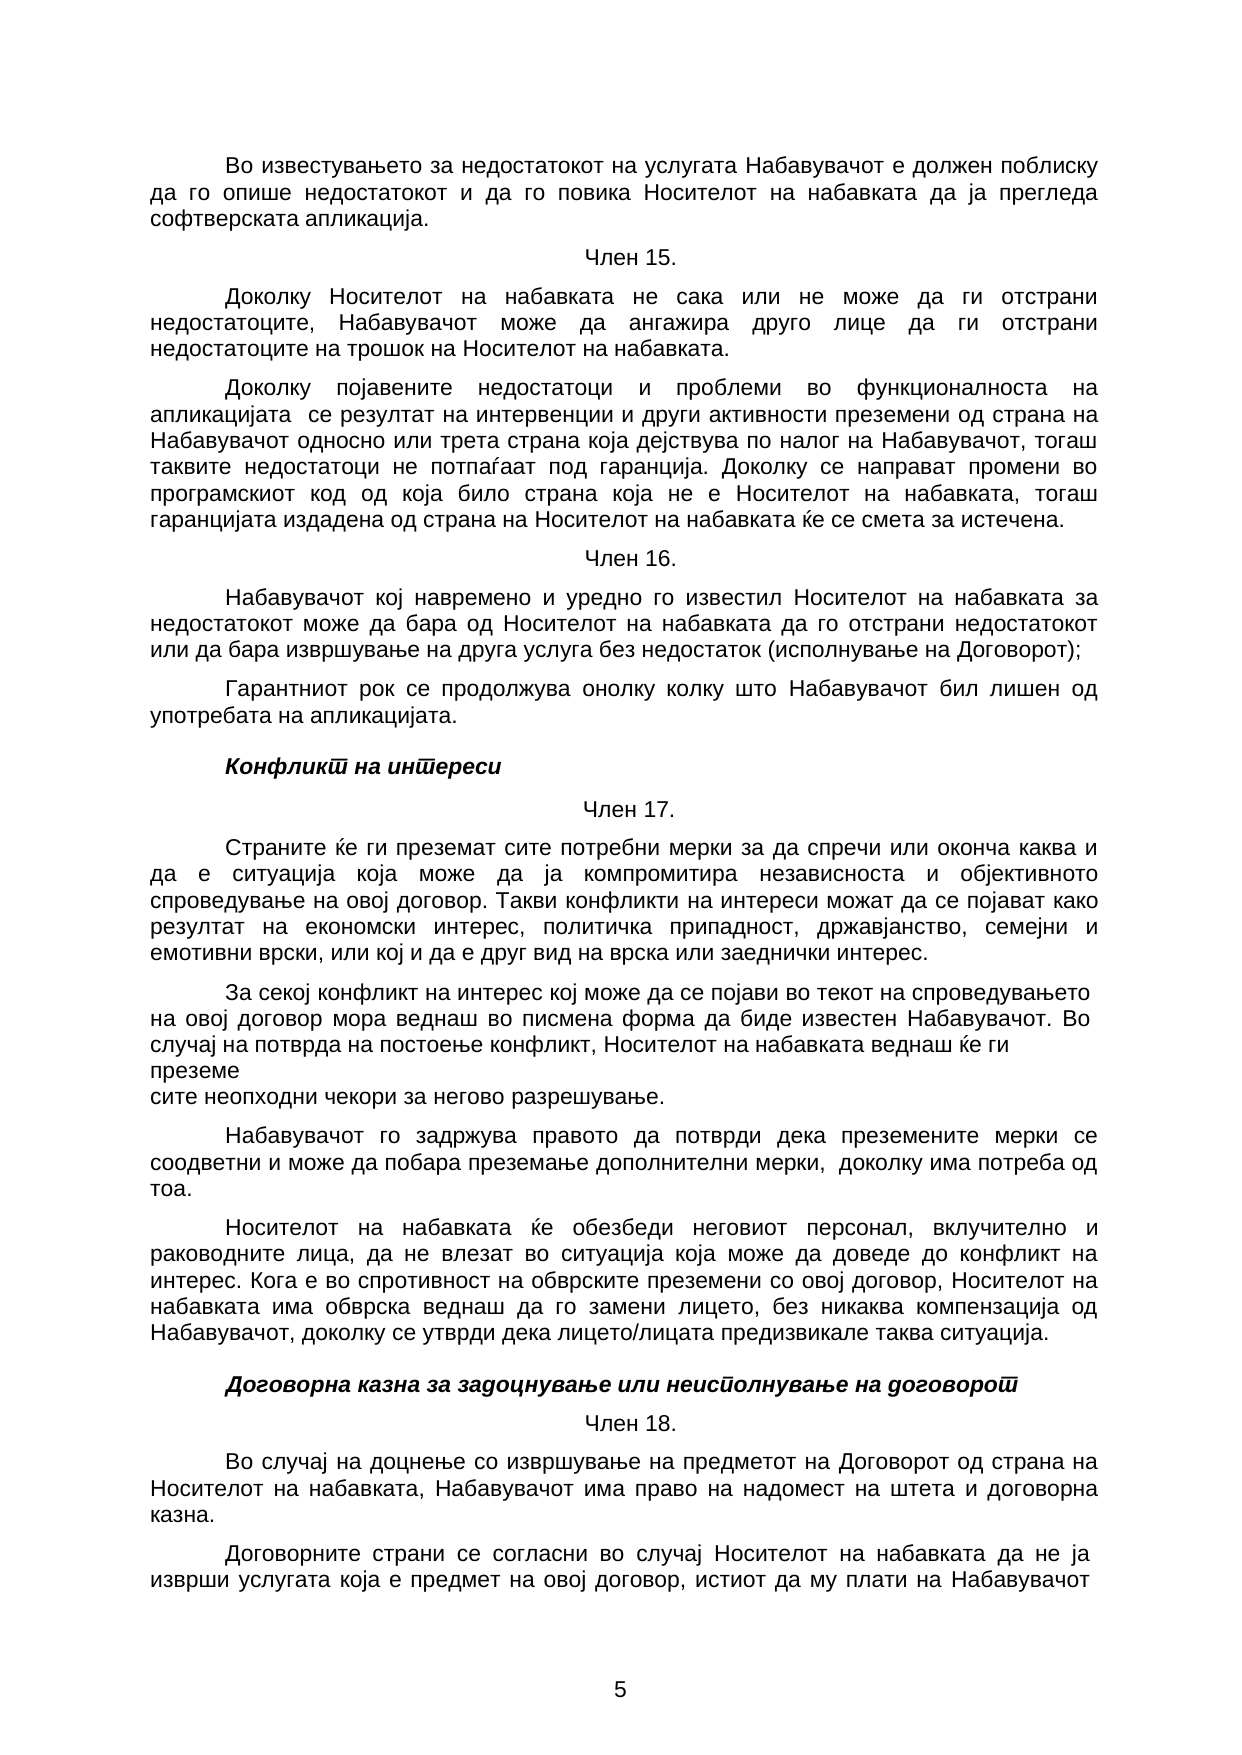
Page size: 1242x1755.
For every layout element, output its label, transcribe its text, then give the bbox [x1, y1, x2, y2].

text Член 15. [579, 244, 682, 270]
text Член 16. [579, 545, 682, 571]
text Договорните страни се согласни во случај Носителот на набавката да не ја изврши услугата која е предмет на овој договор, истиот да му плати на Набавувачот [150, 1540, 1098, 1592]
text Доколку Носителот на набавката не сака или не може да ги отстрани недостатоците, Набавувачот може да ангажира друго лице да ги отстрани недостатоците на трошок на Носителот на набавката. [150, 283, 1098, 362]
text Во случај на доцнење со извршување на предметот на Договорот од страна на Носителот на набавката, Набавувачот има право на надомест на штета и договорна казна. [150, 1448, 1098, 1527]
text За секој конфликт на интерес кој може да се појави во текот на спроведувањето [225, 978, 1106, 1005]
text Член 17. [583, 795, 1106, 821]
text на овој договор мора веднаш во писмена форма да биде известен Набавувачот. Во случај на потврда на постоење конфликт, Носителот на набавката веднаш ќе ги преземе [150, 1005, 1098, 1084]
text Страните ќе ги преземат сите потребни мерки за да спречи или оконча каква и да е ситуација која може да ја компромитира независноста и објективното спроведување на овој договор. Такви конфликти на интереси можат да се појават како резултат на економски интерес, политичка припадност, државјанство, семејни и емотивни врски, или кој и да е друг вид на врска или заеднички интерес. [150, 834, 1098, 966]
text Член 18. [579, 1409, 682, 1436]
text Набавувачот го задржува правото да потврди дека преземените мерки се соодветни и може да побара преземање дополнителни мерки, доколку има потреба од тоа. [150, 1122, 1098, 1201]
text Договорна казна за задоцнување или неисполнување на договорот [221, 1371, 1025, 1397]
text сите неопходни чекори за негово разрешување. [150, 1084, 1106, 1110]
text Доколку појавените недостатоци и проблеми во функционалноста на апликацијата се резултат на интервенции и други активности преземени од страна на Набавувачот односно или трета страна која дејствува по налог на Набавувачот, тогаш таквите недостатоци не потпаѓаат под гаранција. Доколку се направат промени во програмскиот код од која било страна која не е Носителoт на набавката, тогаш гаранцијата издадена од страна на Носителот на набавката ќе се смета за истечена. [150, 374, 1098, 532]
text Носителот на набавката ќе обезбеди неговиот персонал, вклучително и раководните лица, да не влезат во ситуација која може да доведе до конфликт на интерес. Кога е во спротивност на обврските преземени со овој договор, Носителот на набавката има обврска веднаш да го замени лицето, без никаква компензација од Набавувачот, доколку се утврди дека лицето/лицата предизвикале таква ситуација. [150, 1214, 1098, 1346]
text Гарантниот рок се продолжува онолку колку што Набавувачот бил лишен од употребата на апликацијата. [150, 676, 1098, 728]
text Набавувачот кој навремено и уредно го известил Носителот на набавката за недостатокот може да бара од Носителот на набавката да го отстрани недостатокот или да бара извршување на друга услуга без недостаток (исполнување на Договорот); [150, 584, 1098, 663]
text Конфликт на интереси [225, 753, 509, 779]
text Во известувањето за недостатокот на услугата Набавувачот е должен поблиску да го опише недостатокот и да го повика Носителот на набавката да ја прегледа софтверската апликација. [150, 152, 1098, 231]
